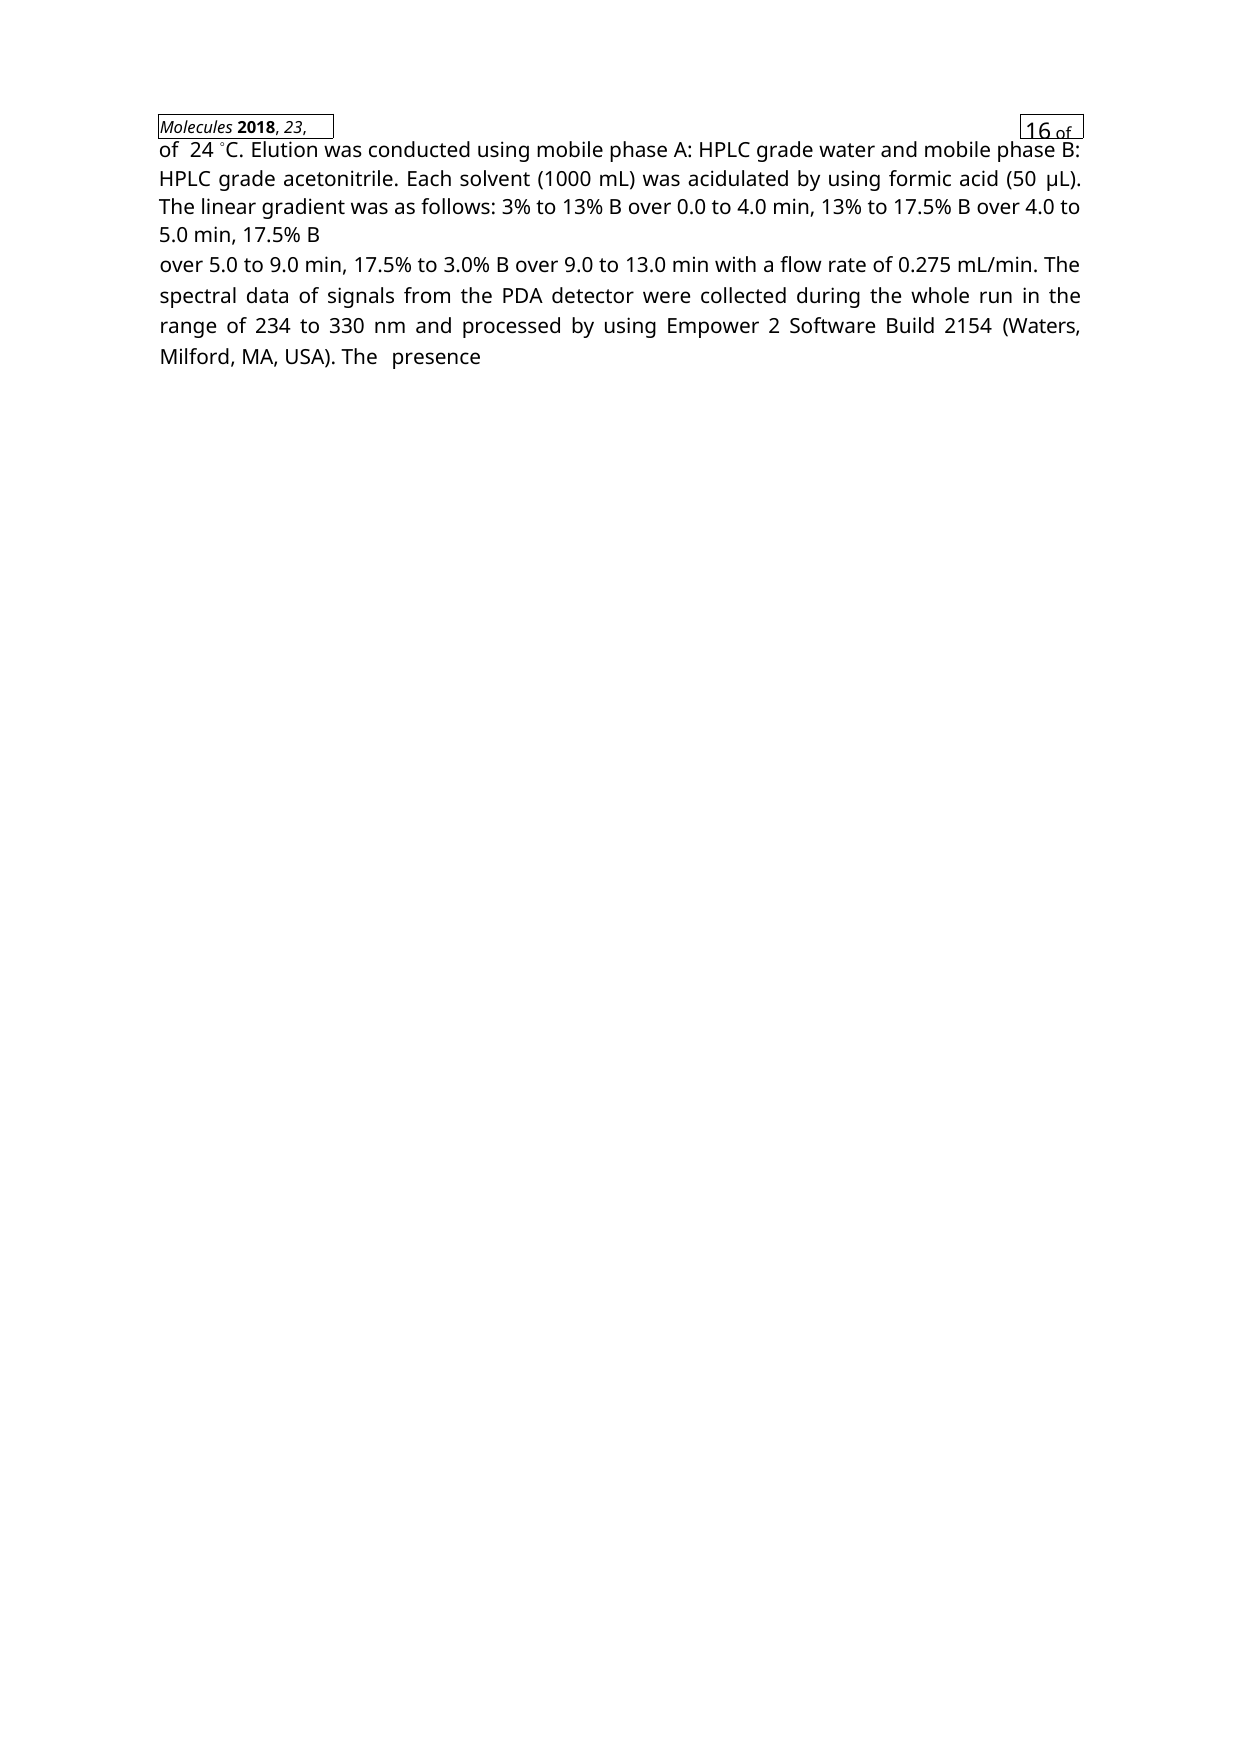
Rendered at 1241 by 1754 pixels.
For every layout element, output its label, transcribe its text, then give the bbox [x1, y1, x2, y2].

text over 5.0 to 9.0 min, 17.5% to 3.0% B over 9.0 to 13.0 min with a flow rate of 0.275 mL/min. The spectral data of signals from the PDA detector were collected during the whole run in the range of 234 to 330 nm and processed by using Empower 2 Software Build 2154 (Waters, Milford, MA, USA). The presence [159, 250, 1081, 371]
text Identification and quantification of phenolic acids of GP extract were carried out by using an ultra-high performance liquid chromatography (UPLC, Acquity, Waters). The method was performed on an Acquity UPLC HSS T3 column (1.8 µm, 2.1 × 150 mm, Waters) with a guard pre-column of Acquity UPLC BEH C18 (1.7 µm, 2.1 × 5 mm, Waters) at the column temperature of 24 ◦C. Elution was conducted using mobile phase A: HPLC grade water and mobile phase B: HPLC grade acetonitrile. Each solvent (1000 mL) was acidulated by using formic acid (50 µL). The linear gradient was as follows: 3% to 13% B over 0.0 to 4.0 min, 13% to 17.5% B over 4.0 to 5.0 min, 17.5% B [159, 135, 1081, 248]
